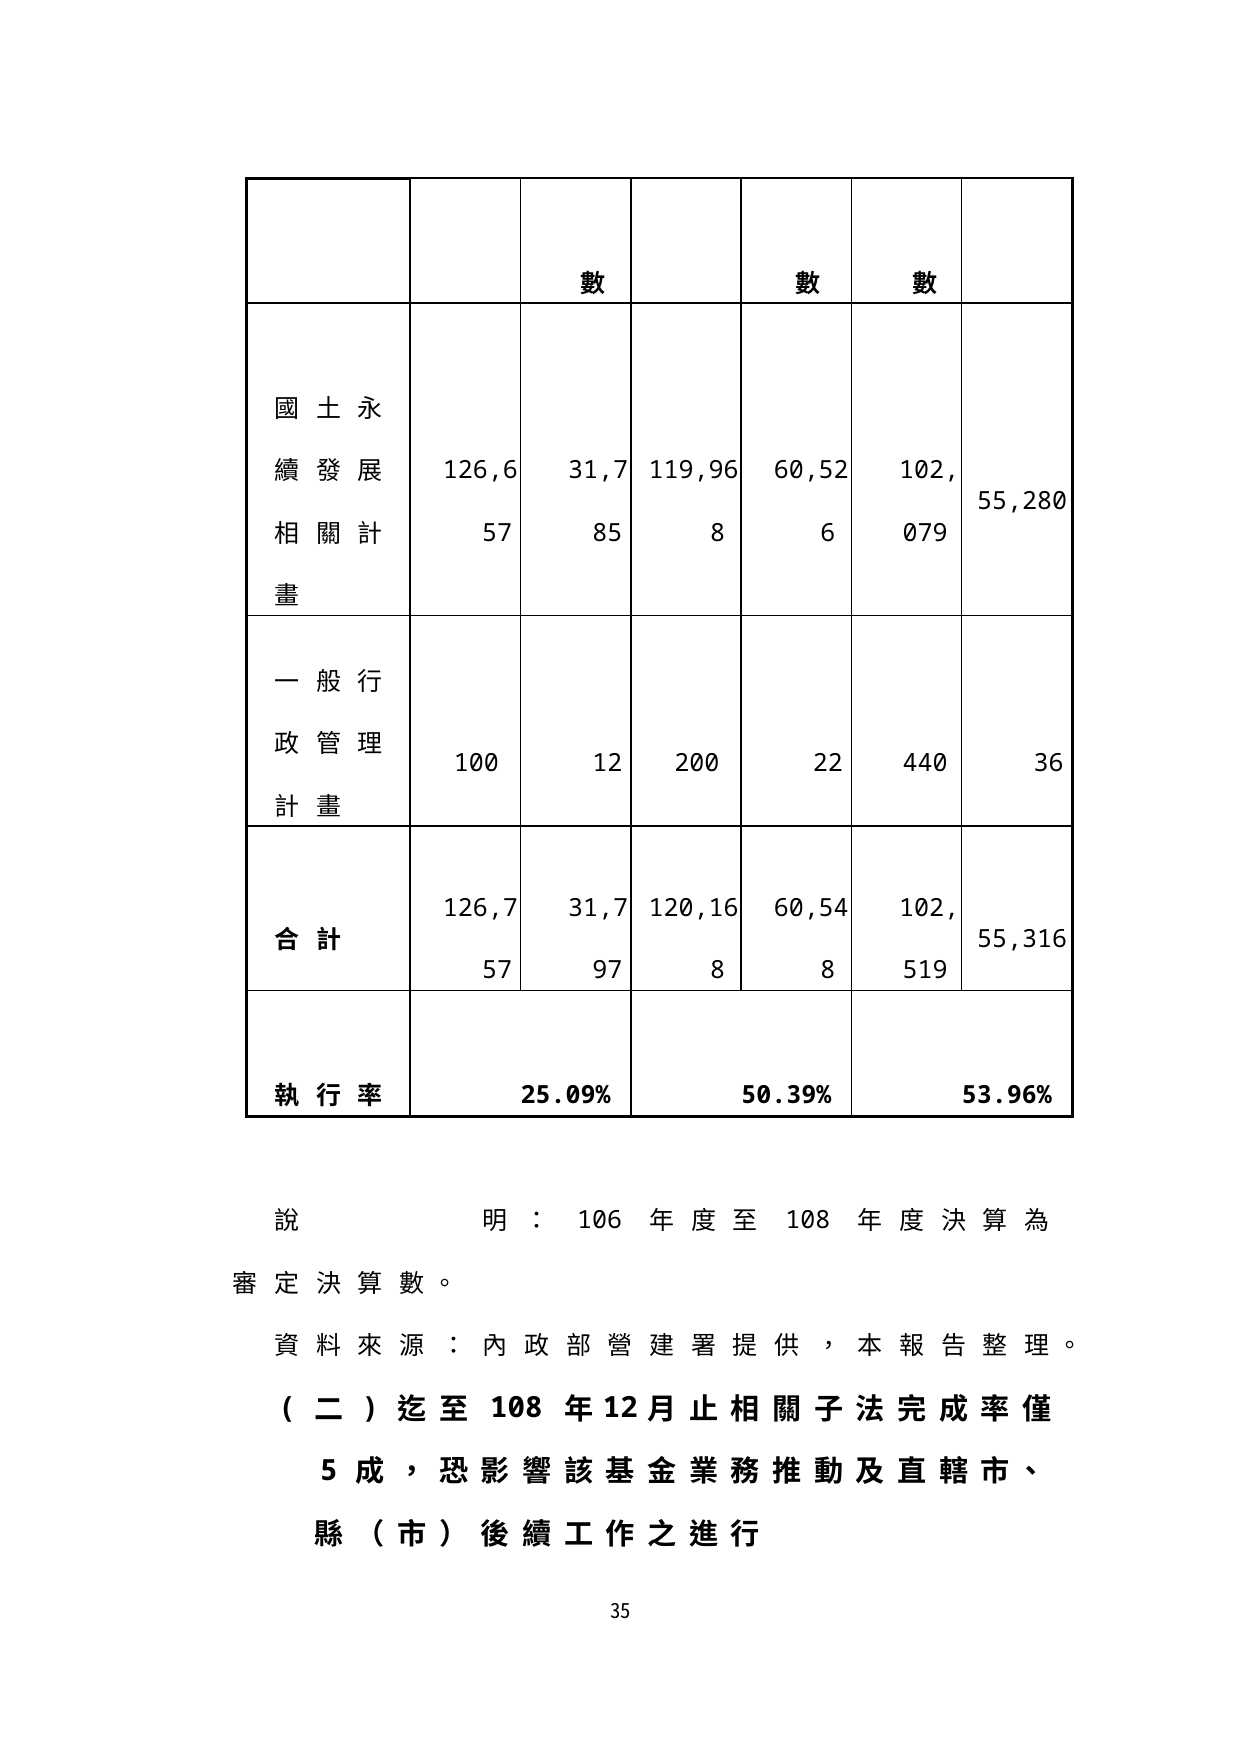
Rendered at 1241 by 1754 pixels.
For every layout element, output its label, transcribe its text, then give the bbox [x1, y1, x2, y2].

table_cell 數 [521, 179, 630, 302]
table_cell 119,968 [632, 304, 740, 615]
table_cell 60,526 [742, 304, 851, 615]
table_cell [962, 179, 1071, 302]
table_cell 25.09% [411, 991, 630, 1115]
table_cell 國土永續發展相關計畫 [248, 304, 409, 615]
table_cell 102,519 [852, 827, 961, 990]
table_cell 126,657 [411, 304, 520, 615]
table_cell [411, 179, 520, 302]
text 說 明：106年度至108年度決算為審定決算數。 [188, 1177, 1058, 1302]
table_cell 一般行政管理計畫 [248, 616, 409, 825]
table_cell 31,785 [521, 304, 630, 615]
table_cell 200 [632, 616, 740, 825]
table_cell 55,280 [962, 304, 1071, 615]
table_cell 31,797 [521, 827, 630, 990]
table_cell 數 [742, 179, 851, 302]
text (二)迄至108年12月止相關子法完成率僅5成，恐影響該基金業務推動及直轄市、縣（市）後續工作之進行 [242, 1365, 1058, 1552]
table_cell 53.96% [852, 991, 1071, 1115]
table_cell 數 [852, 179, 961, 302]
table_cell 執行率 [248, 991, 409, 1115]
table_cell 55,316 [962, 827, 1071, 990]
table_cell 100 [411, 616, 520, 825]
table_cell 50.39% [632, 991, 851, 1115]
table_cell 36 [962, 616, 1071, 825]
table_cell 60,548 [742, 827, 851, 990]
table_cell 440 [852, 616, 961, 825]
table_cell 合計 [248, 827, 409, 990]
table_cell 126,757 [411, 827, 520, 990]
table_cell 12 [521, 616, 630, 825]
table_cell 120,168 [632, 827, 740, 990]
table_cell [632, 179, 740, 302]
table_header [248, 180, 409, 302]
table_cell 22 [742, 616, 851, 825]
text 資料來源：內政部營建署提供，本報告整理。 [188, 1302, 1058, 1365]
table_cell 102,079 [852, 304, 961, 615]
